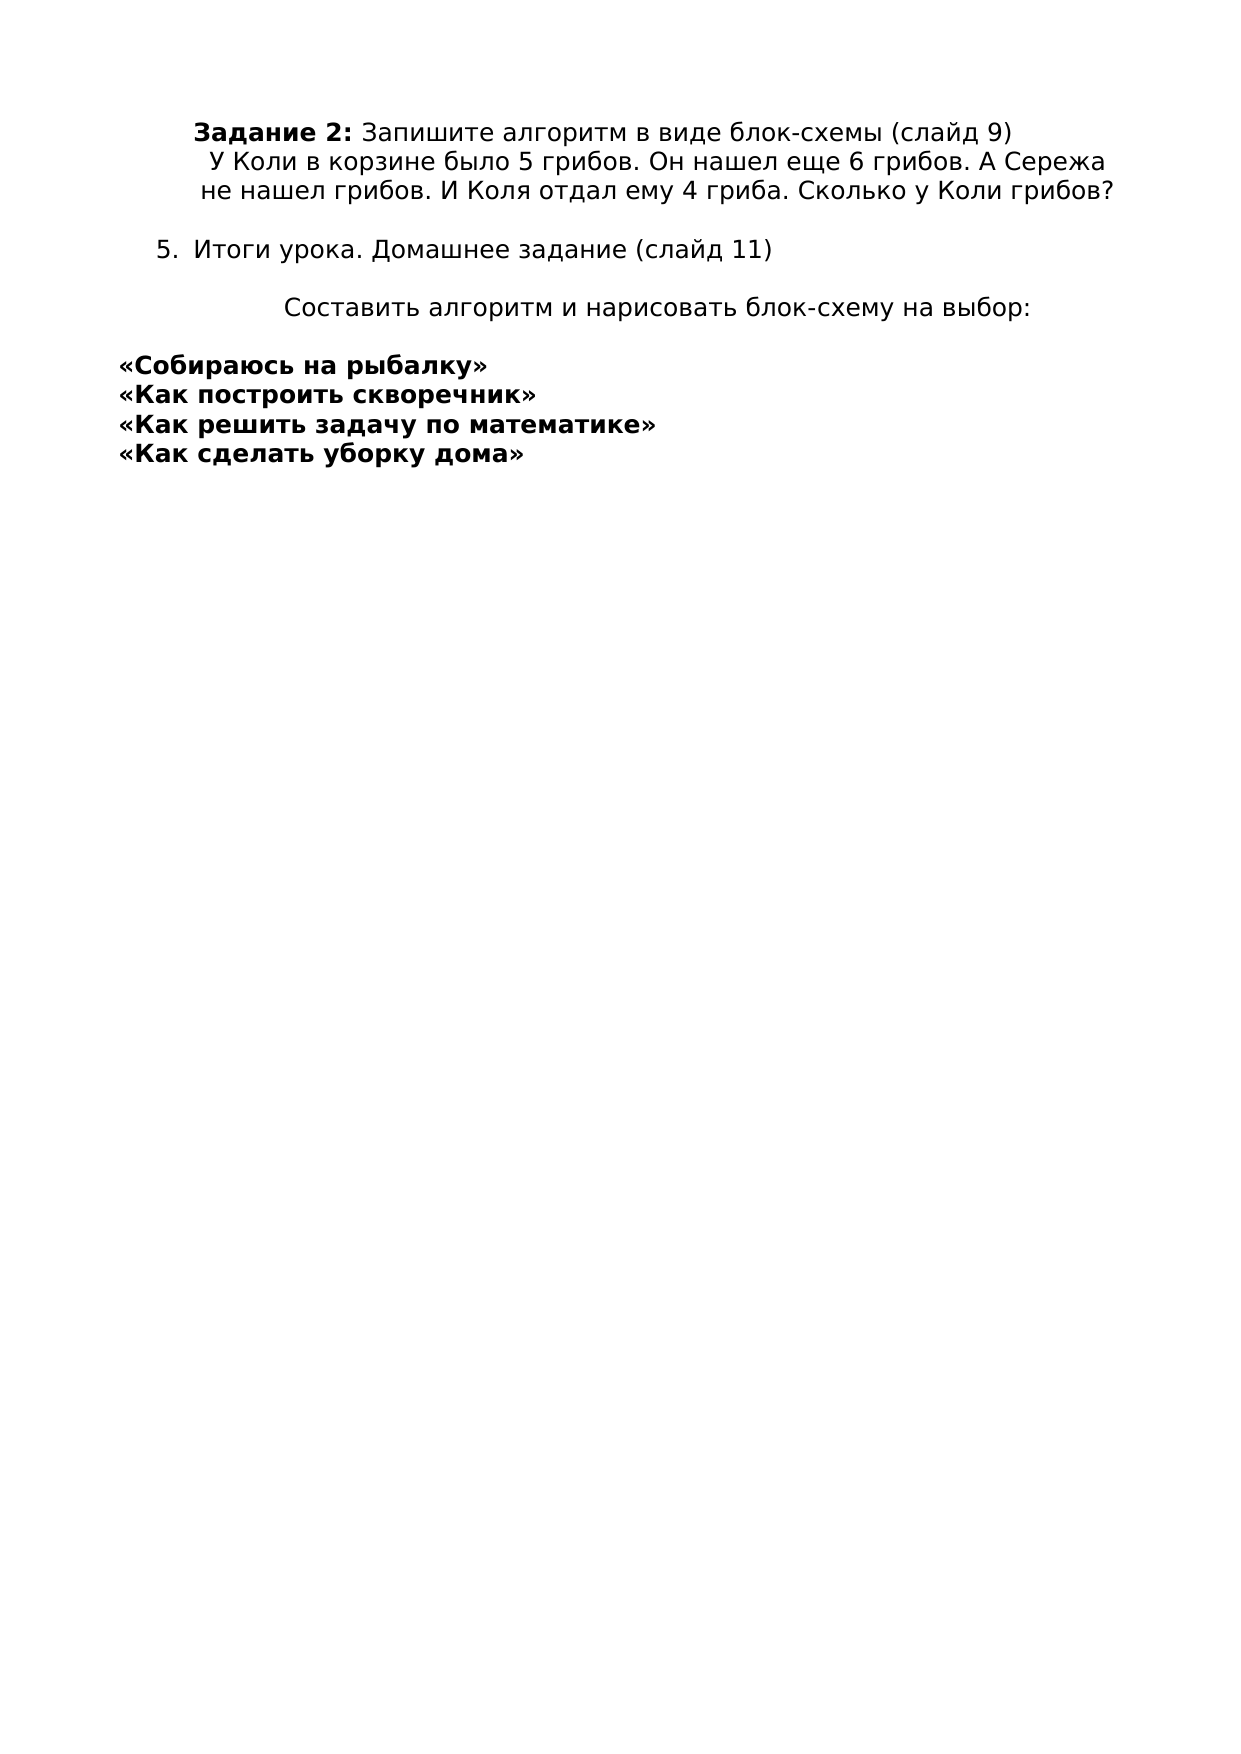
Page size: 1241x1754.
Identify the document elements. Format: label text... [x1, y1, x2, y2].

text «Собираюсь на рыбалку» [118, 351, 1122, 381]
list Составить алгоритм и нарисовать блок-схему на выбор: [120, 293, 1122, 322]
list Итоги урока. Домашнее задание (слайд 11) [156, 235, 1122, 264]
list Задание 2: Запишите алгоритм в виде блок-схемы (слайд 9) [156, 118, 1122, 147]
text «Как решить задачу по математике» [118, 410, 1122, 439]
text «Как построить скворечник» [118, 381, 1122, 410]
text «Как сделать уборку дома» [118, 439, 1122, 468]
list У Коли в корзине было 5 грибов. Он нашел еще 6 грибов. А Сережа не нашел грибов. И Коля отдал ему 4 гриба. Сколько у Коли грибов? [156, 147, 1122, 206]
